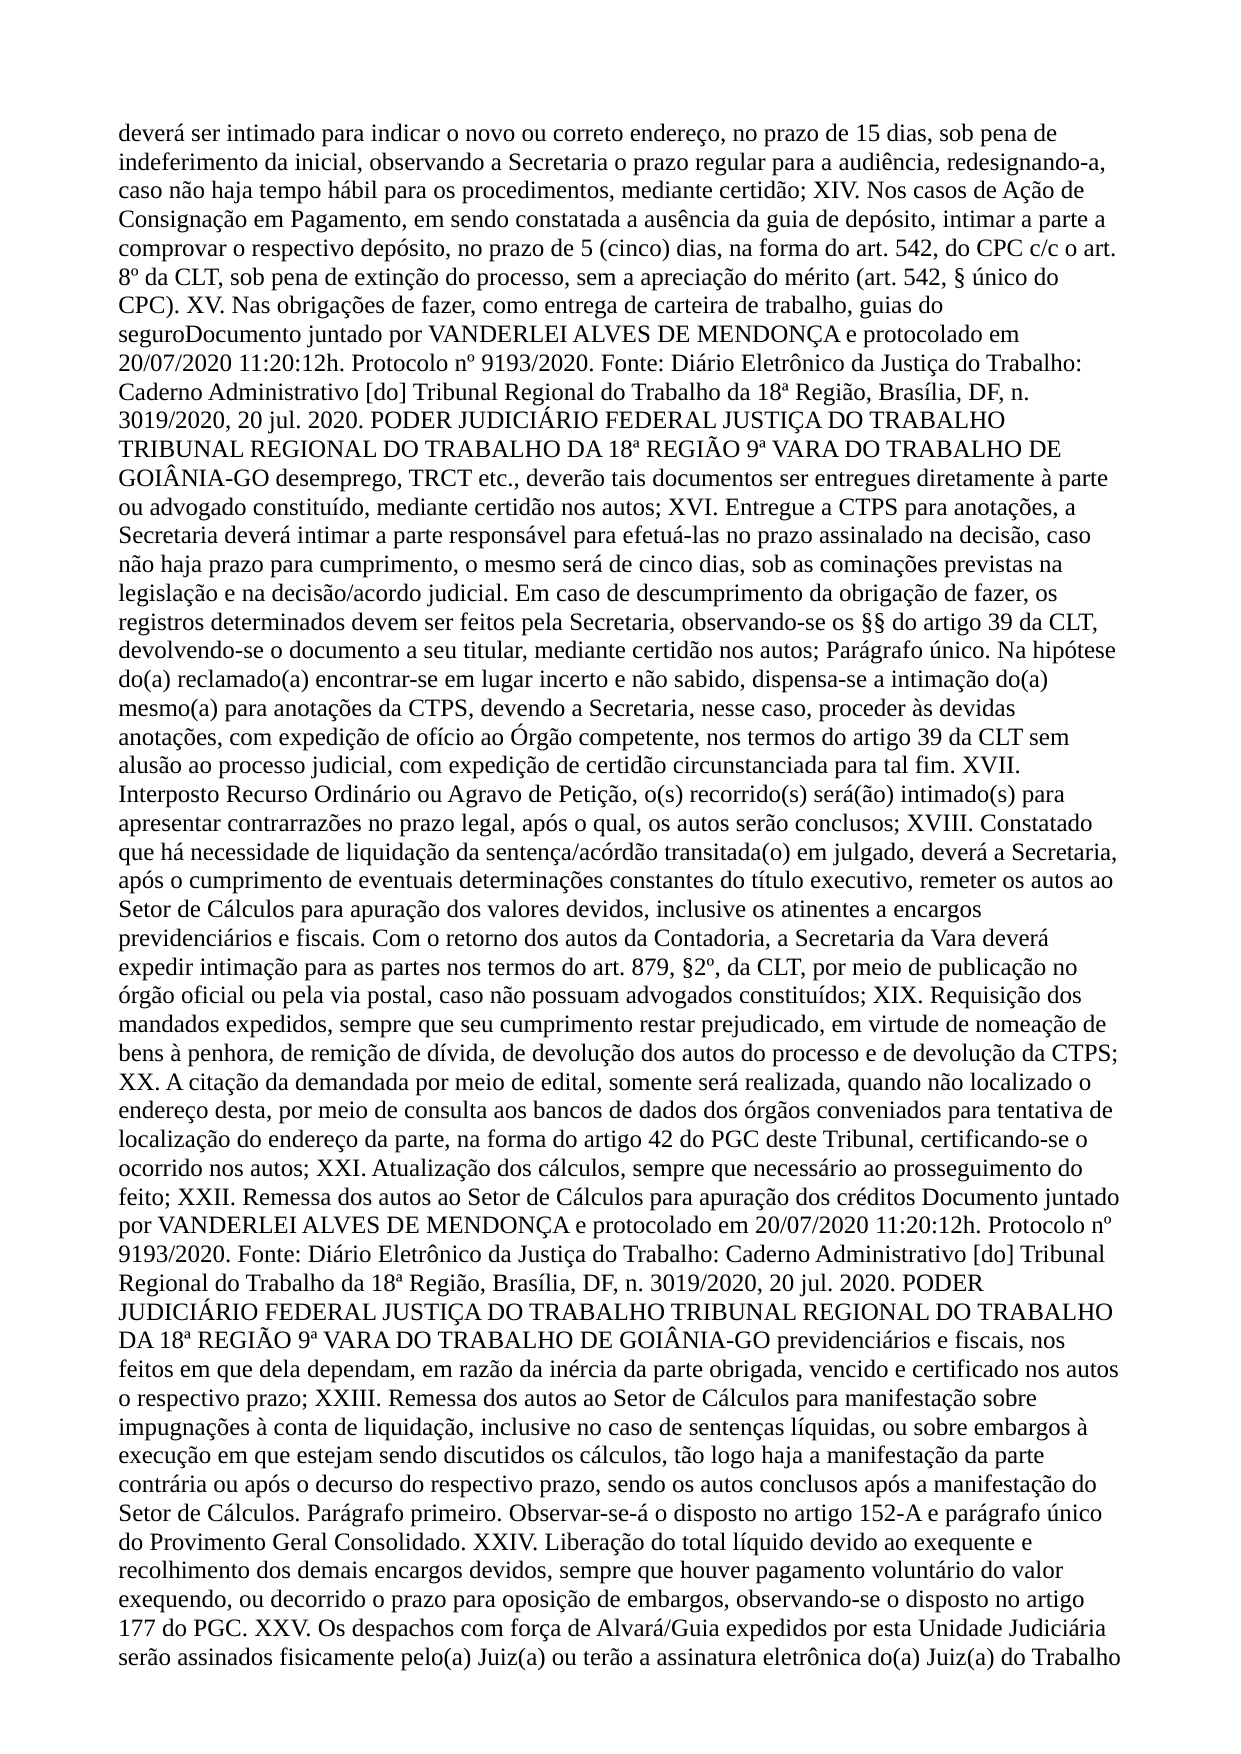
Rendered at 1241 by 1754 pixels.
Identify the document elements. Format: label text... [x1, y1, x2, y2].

text deverá ser intimado para indicar o novo ou correto endereço, no prazo de 15 dias, sob pena de indeferimento da inicial, observando a Secretaria o prazo regular para a audiência, redesignando-a, caso não haja tempo hábil para os procedimentos, mediante certidão; XIV. Nos casos de Ação de Consignação em Pagamento, em sendo constatada a ausência da guia de depósito, intimar a parte a comprovar o respectivo depósito, no prazo de 5 (cinco) dias, na forma do art. 542, do CPC c/c o art. 8º da CLT, sob pena de extinção do processo, sem a apreciação do mérito (art. 542, § único do CPC). XV. Nas obrigações de fazer, como entrega de carteira de trabalho, guias do seguroDocumento juntado por VANDERLEI ALVES DE MENDONÇA e protocolado em 20/07/2020 11:20:12h. Protocolo nº 9193/2020. Fonte: Diário Eletrônico da Justiça do Trabalho: Caderno Administrativo [do] Tribunal Regional do Trabalho da 18ª Região, Brasília, DF, n. 3019/2020, 20 jul. 2020. PODER JUDICIÁRIO FEDERAL JUSTIÇA DO TRABALHO TRIBUNAL REGIONAL DO TRABALHO DA 18ª REGIÃO 9ª VARA DO TRABALHO DE GOIÂNIA-GO desemprego, TRCT etc., deverão tais documentos ser entregues diretamente à parte ou advogado constituído, mediante certidão nos autos; XVI. Entregue a CTPS para anotações, a Secretaria deverá intimar a parte responsável para efetuá-las no prazo assinalado na decisão, caso não haja prazo para cumprimento, o mesmo será de cinco dias, sob as cominações previstas na legislação e na decisão/acordo judicial. Em caso de descumprimento da obrigação de fazer, os registros determinados devem ser feitos pela Secretaria, observando-se os §§ do artigo 39 da CLT, devolvendo-se o documento a seu titular, mediante certidão nos autos; Parágrafo único. Na hipótese do(a) reclamado(a) encontrar-se em lugar incerto e não sabido, dispensa-se a intimação do(a) mesmo(a) para anotações da CTPS, devendo a Secretaria, nesse caso, proceder às devidas anotações, com expedição de ofício ao Órgão competente, nos termos do artigo 39 da CLT sem alusão ao processo judicial, com expedição de certidão circunstanciada para tal fim. XVII. Interposto Recurso Ordinário ou Agravo de Petição, o(s) recorrido(s) será(ão) intimado(s) para apresentar contrarrazões no prazo legal, após o qual, os autos serão conclusos; XVIII. Constatado que há necessidade de liquidação da sentença/acórdão transitada(o) em julgado, deverá a Secretaria, após o cumprimento de eventuais determinações constantes do título executivo, remeter os autos ao Setor de Cálculos para apuração dos valores devidos, inclusive os atinentes a encargos previdenciários e fiscais. Com o retorno dos autos da Contadoria, a Secretaria da Vara deverá expedir intimação para as partes nos termos do art. 879, §2º, da CLT, por meio de publicação no órgão oficial ou pela via postal, caso não possuam advogados constituídos; XIX. Requisição dos mandados expedidos, sempre que seu cumprimento restar prejudicado, em virtude de nomeação de bens à penhora, de remição de dívida, de devolução dos autos do processo e de devolução da CTPS; XX. A citação da demandada por meio de edital, somente será realizada, quando não localizado o endereço desta, por meio de consulta aos bancos de dados dos órgãos conveniados para tentativa de localização do endereço da parte, na forma do artigo 42 do PGC deste Tribunal, certificando-se o ocorrido nos autos; XXI. Atualização dos cálculos, sempre que necessário ao prosseguimento do feito; XXII. Remessa dos autos ao Setor de Cálculos para apuração dos créditos Documento juntado por VANDERLEI ALVES DE MENDONÇA e protocolado em 20/07/2020 11:20:12h. Protocolo nº 9193/2020. Fonte: Diário Eletrônico da Justiça do Trabalho: Caderno Administrativo [do] Tribunal Regional do Trabalho da 18ª Região, Brasília, DF, n. 3019/2020, 20 jul. 2020. PODER JUDICIÁRIO FEDERAL JUSTIÇA DO TRABALHO TRIBUNAL REGIONAL DO TRABALHO DA 18ª REGIÃO 9ª VARA DO TRABALHO DE GOIÂNIA-GO previdenciários e fiscais, nos feitos em que dela dependam, em razão da inércia da parte obrigada, vencido e certificado nos autos o respectivo prazo; XXIII. Remessa dos autos ao Setor de Cálculos para manifestação sobre impugnações à conta de liquidação, inclusive no caso de sentenças líquidas, ou sobre embargos à execução em que estejam sendo discutidos os cálculos, tão logo haja a manifestação da parte contrária ou após o decurso do respectivo prazo, sendo os autos conclusos após a manifestação do Setor de Cálculos. Parágrafo primeiro. Observar-se-á o disposto no artigo 152-A e parágrafo único do Provimento Geral Consolidado. XXIV. Liberação do total líquido devido ao exequente e recolhimento dos demais encargos devidos, sempre que houver pagamento voluntário do valor exequendo, ou decorrido o prazo para oposição de embargos, observando-se o disposto no artigo 177 do PGC. XXV. Os despachos com força de Alvará/Guia expedidos por esta Unidade Judiciária serão assinados fisicamente pelo(a) Juiz(a) ou terão a assinatura eletrônica do(a) Juiz(a) do Trabalho [118, 118, 1122, 1671]
